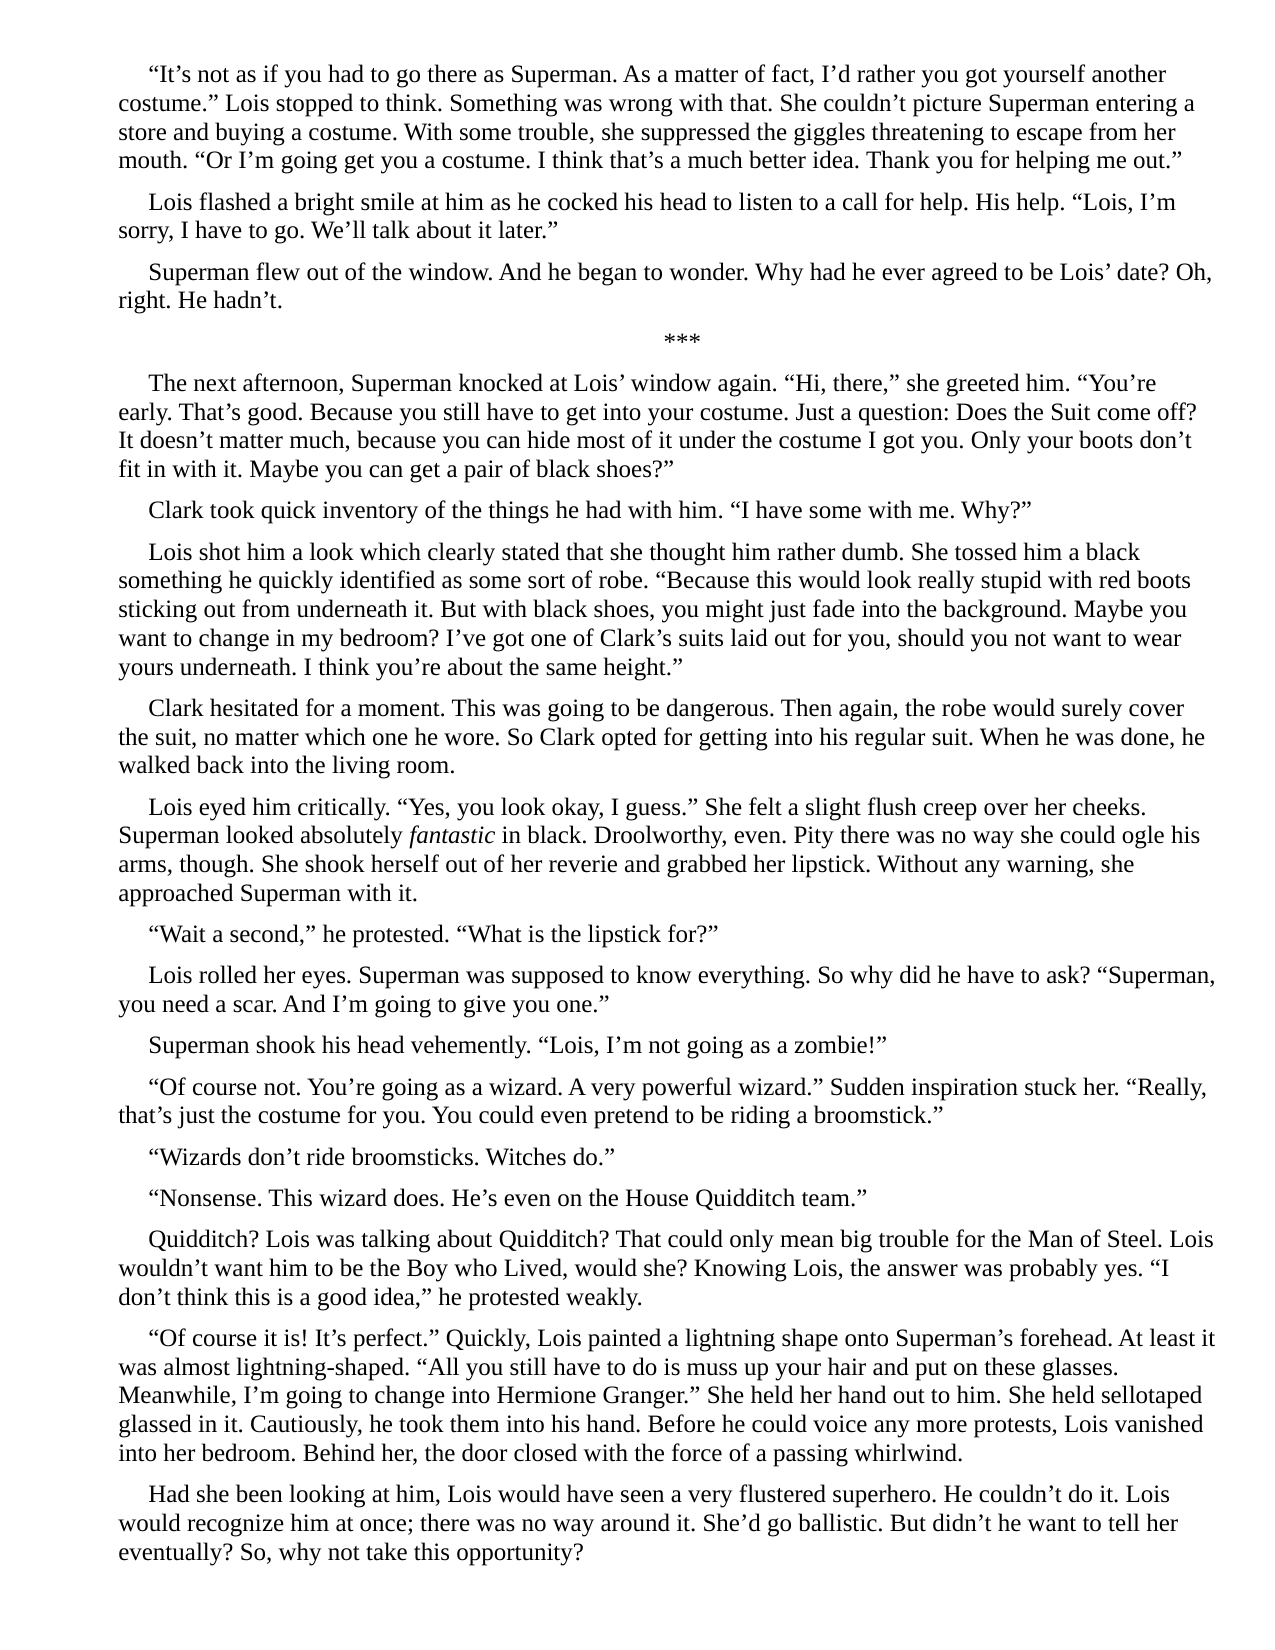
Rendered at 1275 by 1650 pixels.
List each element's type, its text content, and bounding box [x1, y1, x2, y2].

text The next afternoon, Superman knocked at Lois’ window again. “Hi, there,” she greeted him. “You’re early. That’s good. Because you still have to get into your costume. Just a question: Does the Suit come off? It doesn’t matter much, because you can hide most of it under the costume I got you. Only your boots don’t fit in with it. Maybe you can get a pair of black shoes?” [118, 368, 1216, 483]
text Clark took quick inventory of the things he had with him. “I have some with me. Why?” [118, 495, 1216, 524]
text Lois shot him a look which clearly stated that she thought him rather dumb. She tossed him a black something he quickly identified as some sort of robe. “Because this would look really stupid with red boots sticking out from underneath it. But with black shoes, you might just fade into the background. Maybe you want to change in my bedroom? I’ve got one of Clark’s suits laid out for you, should you not want to wear yours underneath. I think you’re about the same height.” [118, 537, 1216, 680]
text Had she been looking at him, Lois would have seen a very flustered superhero. He couldn’t do it. Lois would recognize him at once; there was no way around it. She’d go ballistic. But didn’t he want to tell her eventually? So, why not take this opportunity? [118, 1479, 1216, 1565]
text “Nonsense. This wizard does. He’s even on the House Quidditch team.” [118, 1183, 1216, 1212]
text “Of course not. You’re going as a wizard. A very powerful wizard.” Sudden inspiration stuck her. “Really, that’s just the costume for you. You could even pretend to be riding a broomstick.” [118, 1072, 1216, 1129]
text “Wait a second,” he protested. “What is the lipstick for?” [118, 919, 1216, 948]
text “Of course it is! It’s perfect.” Quickly, Lois painted a lightning shape onto Superman’s forehead. At least it was almost lightning-shaped. “All you still have to do is muss up your hair and put on these glasses. Meanwhile, I’m going to change into Hermione Granger.” She held her hand out to him. She held sellotaped glassed in it. Cautiously, he took them into his hand. Before he could voice any more protests, Lois vanished into her bedroom. Behind her, the door closed with the force of a passing whirlwind. [118, 1323, 1216, 1467]
text Lois flashed a bright smile at him as he cocked his head to listen to a call for help. His help. “Lois, I’m sorry, I have to go. We’ll talk about it later.” [118, 187, 1216, 244]
text Superman shook his head vehemently. “Lois, I’m not going as a zombie!” [118, 1030, 1216, 1059]
text Clark hesitated for a moment. This was going to be dangerous. Then again, the robe would surely cover the suit, no matter which one he wore. So Clark opted for getting into his regular suit. When he was done, he walked back into the living room. [118, 693, 1216, 779]
text *** [118, 327, 1216, 355]
text Quidditch? Lois was talking about Quidditch? That could only mean big trouble for the Man of Steel. Lois wouldn’t want him to be the Boy who Lived, would she? Knowing Lois, the answer was probably yes. “I don’t think this is a good idea,” he protested weakly. [118, 1224, 1216, 1310]
text Superman flew out of the window. And he began to wonder. Why had he ever agreed to be Lois’ date? Oh, right. He hadn’t. [118, 257, 1216, 314]
text Lois rolled her eyes. Superman was supposed to know everything. So why did he have to ask? “Superman, you need a scar. And I’m going to give you one.” [118, 960, 1216, 1018]
text “It’s not as if you had to go there as Superman. As a matter of fact, I’d rather you got yourself another costume.” Lois stopped to think. Something was wrong with that. She couldn’t picture Superman entering a store and buying a costume. With some trouble, she suppressed the giggles threatening to escape from her mouth. “Or I’m going get you a costume. I think that’s a much better idea. Thank you for helping me out.” [118, 59, 1216, 174]
text “Wizards don’t ride broomsticks. Witches do.” [118, 1142, 1216, 1170]
text Lois eyed him critically. “Yes, you look okay, I guess.” She felt a slight flush creep over her cheeks. Superman looked absolutely fantastic in black. Droolworthy, even. Pity there was no way she could ogle his arms, though. She shook herself out of her reverie and grabbed her lipstick. Without any warning, she approached Superman with it. [118, 792, 1216, 907]
